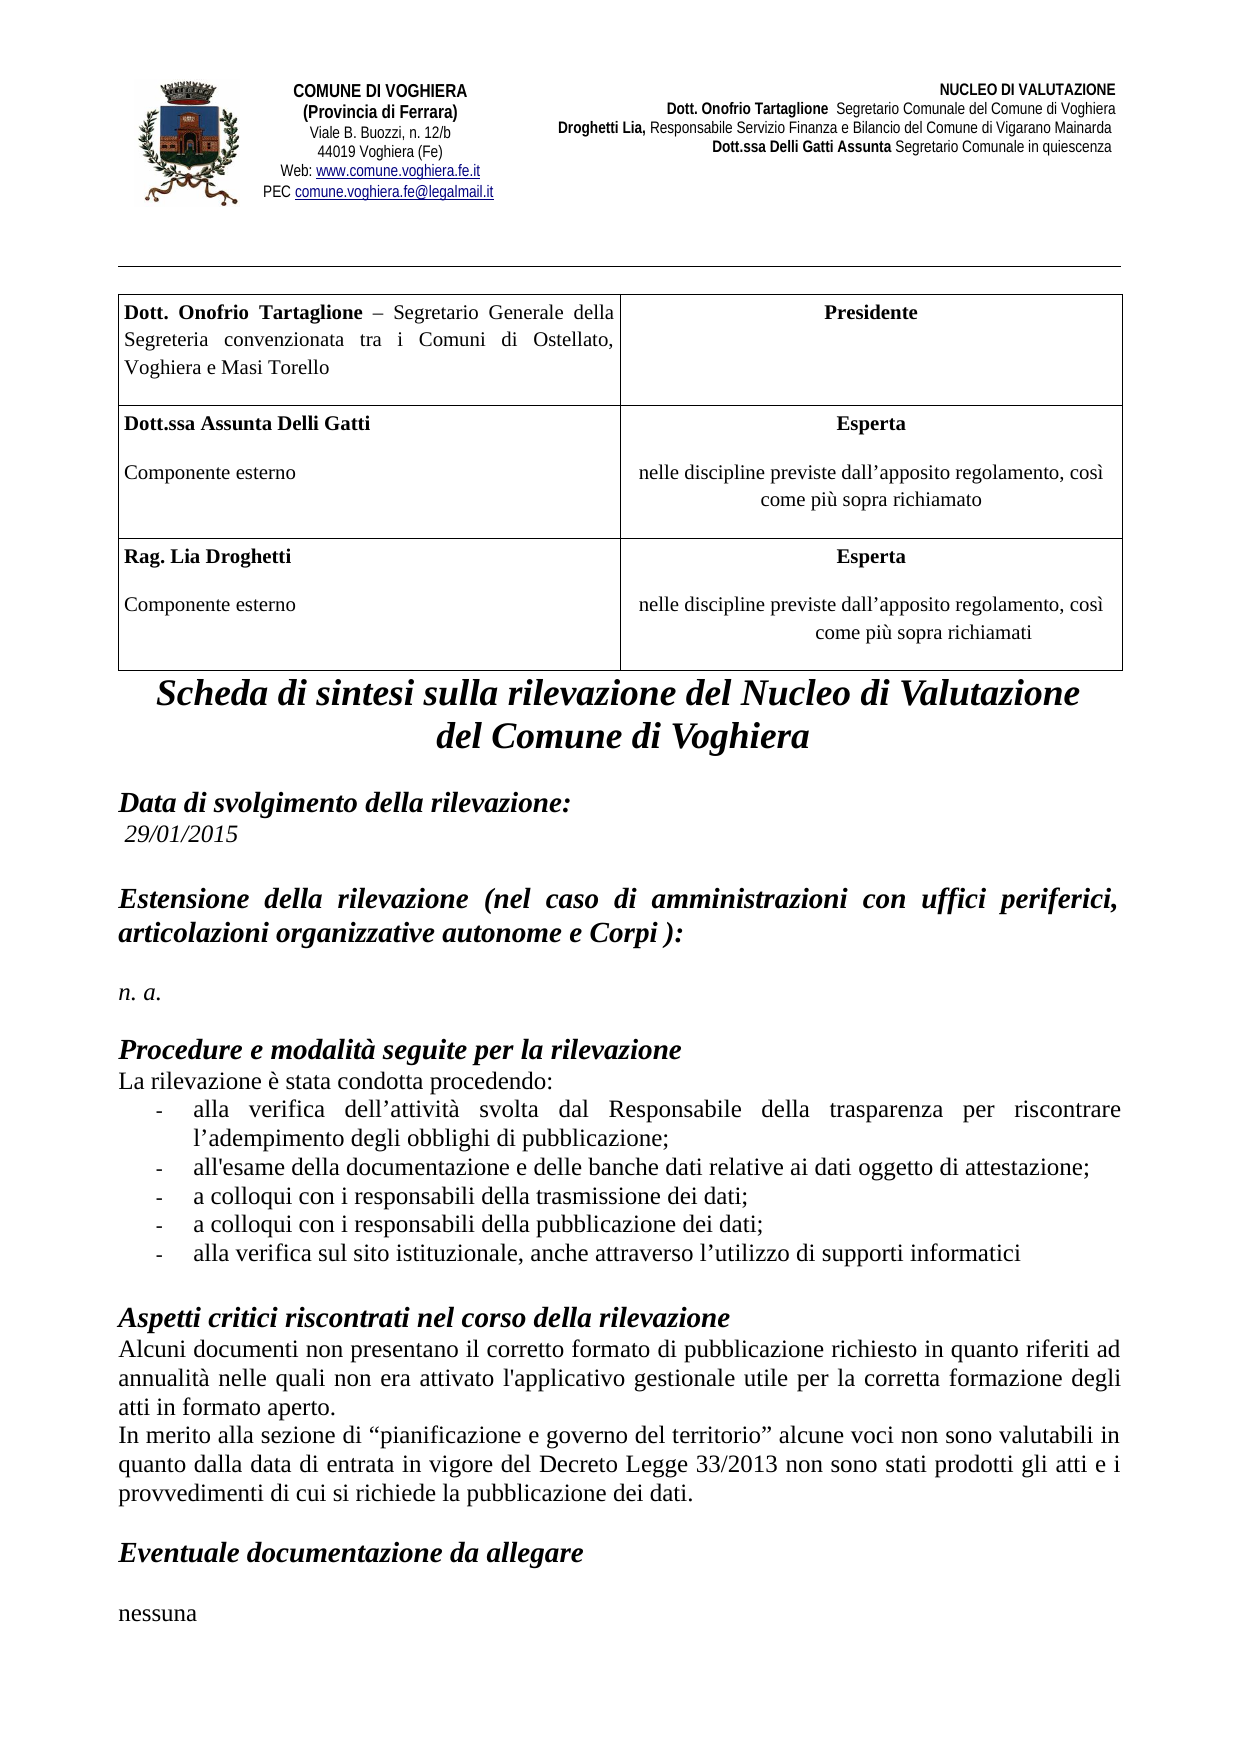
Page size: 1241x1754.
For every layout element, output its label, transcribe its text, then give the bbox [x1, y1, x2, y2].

picture [133, 79, 241, 207]
text Procedure e modalità seguite per la rilevazione [118, 1032, 1122, 1066]
title del Comune di Voghiera [118, 714, 1122, 757]
table_header Dott. Onofrio Tartaglione – Segretario Generale della Segreteria convenzionata tra i Comuni di Ostellato, Voghiera e Masi Torello [119, 295, 620, 405]
text Eventuale documentazione da allegare [118, 1535, 1122, 1569]
list a colloqui con i responsabili della pubblicazione dei dati; [156, 1209, 1122, 1238]
table_cell Esperta nelle discipline previste dall’apposito regolamento, così come più sopra richiamato [621, 406, 1122, 538]
text nessuna [118, 1598, 1122, 1626]
text La rilevazione è stata condotta procedendo: [118, 1066, 1122, 1094]
table_header Presidente [621, 295, 1122, 405]
list all'esame della documentazione e delle banche dati relative ai dati oggetto di attestazione; [156, 1152, 1122, 1181]
text Data di svolgimento della rilevazione: [118, 786, 1122, 819]
list a colloqui con i responsabili della trasmissione dei dati; [156, 1181, 1122, 1209]
title Scheda di sintesi sulla rilevazione del Nucleo di Valutazione [118, 671, 1122, 714]
text Alcuni documenti non presentano il corretto formato di pubblicazione richiesto in quanto riferiti ad annualità nelle quali non era attivato l'applicativo gestionale utile per la corretta formazione degli atti in formato aperto. [118, 1334, 1122, 1420]
text Aspetti critici riscontrati nel corso della rilevazione [118, 1301, 1122, 1334]
table_cell Dott.ssa Assunta Delli Gatti Componente esterno [119, 406, 620, 538]
table_cell Rag. Lia Droghetti Componente esterno [119, 539, 620, 670]
list alla verifica sul sito istituzionale, anche attraverso l’utilizzo di supporti informatici [156, 1238, 1122, 1267]
list alla verifica dell’attività svolta dal Responsabile della trasparenza per riscontrare l’adempimento degli obblighi di pubblicazione; [156, 1094, 1122, 1152]
text n. a. [118, 977, 1122, 1006]
text Estensione della rilevazione (nel caso di amministrazioni con uffici periferici, articolazioni organizzative autonome e Corpi ): [118, 881, 1122, 948]
text 29/01/2015 [118, 819, 1122, 848]
table_cell Esperta nelle discipline previste dall’apposito regolamento, così come più sopra richiamati [621, 539, 1122, 670]
text In merito alla sezione di “pianificazione e governo del territorio” alcune voci non sono valutabili in quanto dalla data di entrata in vigore del Decreto Legge 33/2013 non sono stati prodotti gli atti e i provvedimenti di cui si richiede la pubblicazione dei dati. [118, 1420, 1122, 1507]
